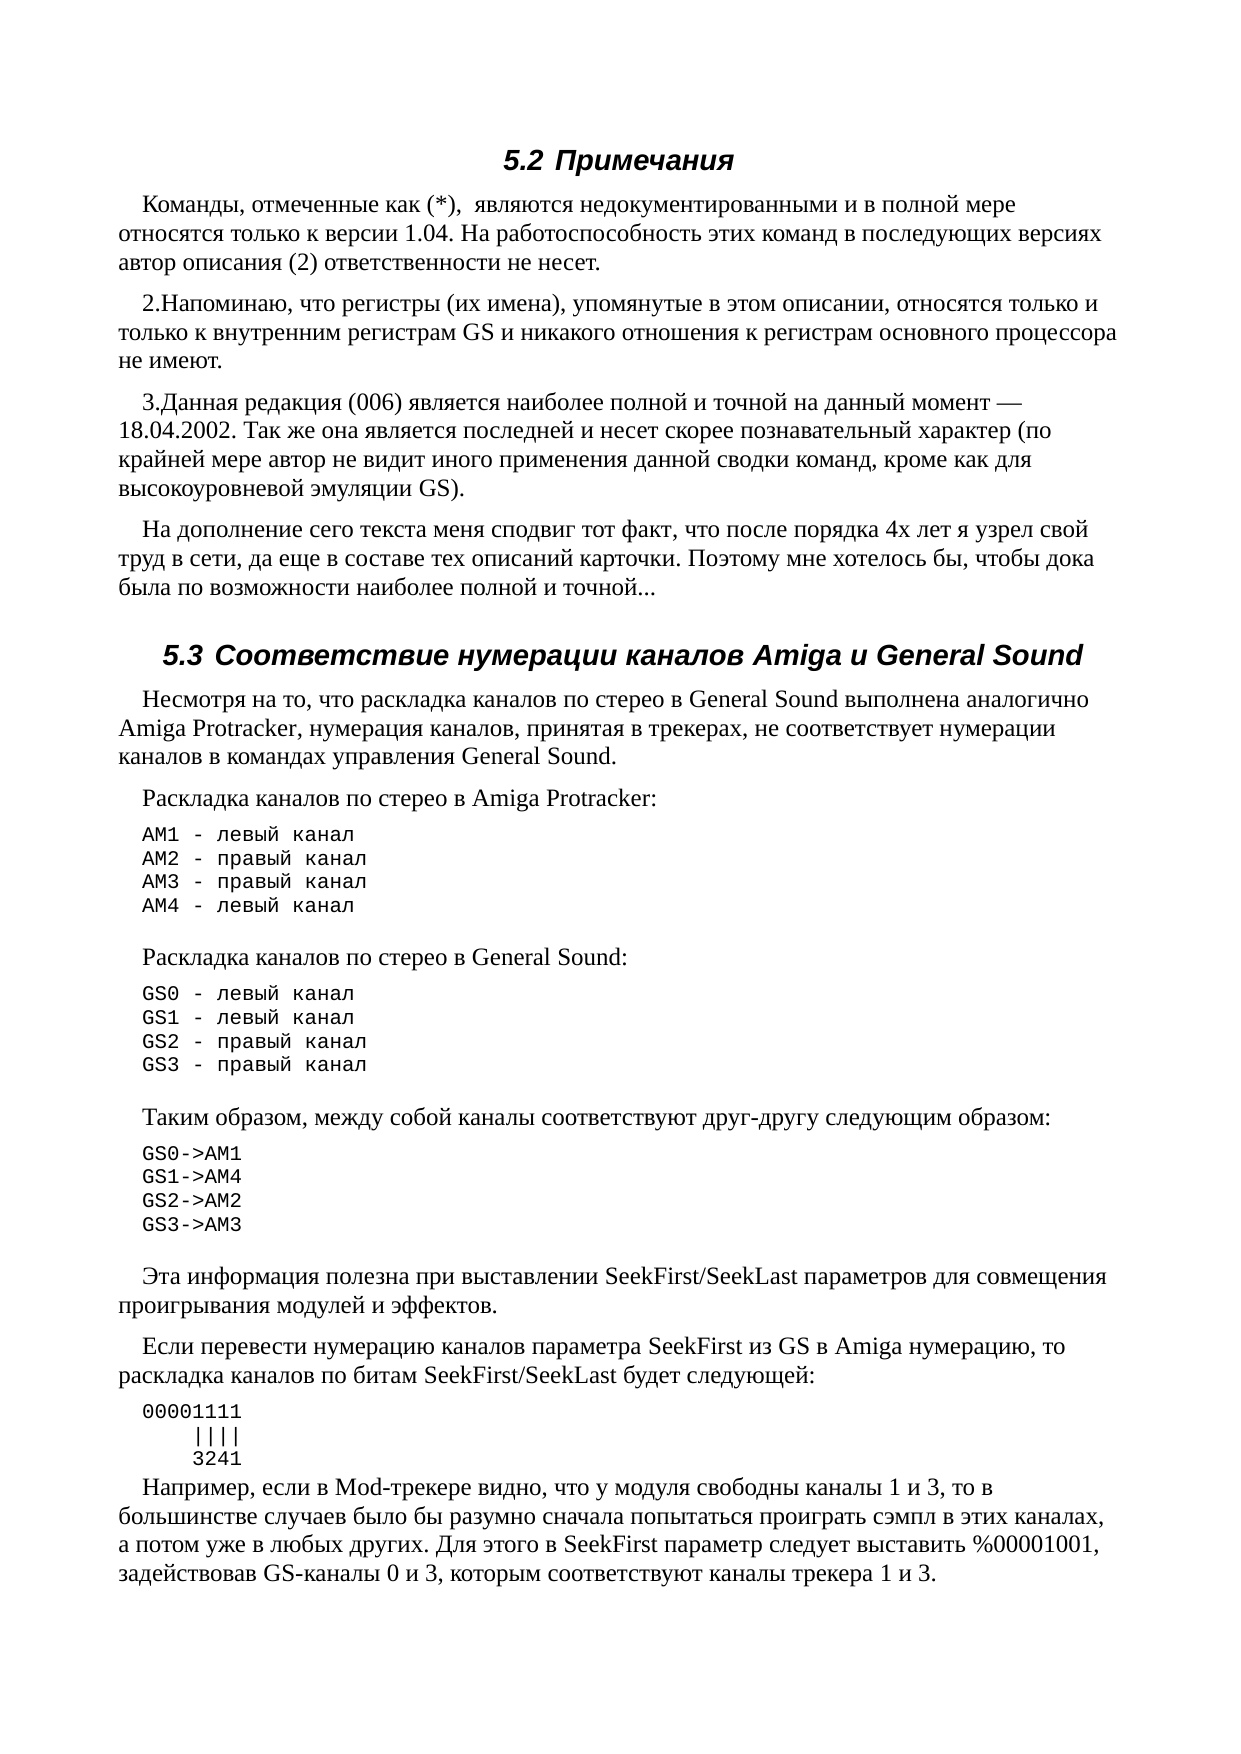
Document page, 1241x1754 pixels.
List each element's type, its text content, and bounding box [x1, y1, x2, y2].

text AM3 - правый канал [118, 871, 1122, 895]
text 3241 [118, 1448, 1122, 1472]
text На дополнение сего текста меня сподвиг тот факт, что после порядка 4х лет я узрел свой труд в сети, да еще в составе тех описаний карточки. Поэтому мне хотелось бы, чтобы дока была по возможности наиболее полной и точной... [118, 514, 1122, 600]
text GS3 - правый канал [118, 1054, 1122, 1102]
text Если перевести нумерацию каналов параметра SeekFirst из GS в Amiga нумерацию, то раскладка каналов по битам SeekFirst/SeekLast будет следующей: [118, 1331, 1122, 1389]
text Раскладка каналов по стерео в Amiga Protracker: [118, 783, 1122, 811]
text GS3->AM3 [118, 1214, 1122, 1261]
text Несмотря на то, что раскладка каналов по стерео в General Sound выполнена аналогично Amiga Protracker, нумерация каналов, принятая в трекерах, не соответствует нумерации каналов в командах управления General Sound. [118, 684, 1122, 770]
text Раскладка каналов по стерео в General Sound: [118, 942, 1122, 971]
text AM2 - правый канал [118, 848, 1122, 871]
text 2.Напоминаю, что регистры (их имена), упомянутые в этом описании, относятся только и только к внутренним регистрам GS и никакого отношения к регистрам основного процессора не имеют. [118, 288, 1122, 374]
text GS2->AM2 [118, 1190, 1122, 1214]
text GS1->AM4 [118, 1167, 1122, 1190]
subtitle Примечания [118, 143, 1122, 177]
text GS2 - правый канал [118, 1031, 1122, 1054]
text GS1 - левый канал [118, 1007, 1122, 1031]
text 3.Данная редакция (006) является наиболее полной и точной на данный момент — 18.04.2002. Так же она является последней и несет скорее познавательный характер (по крайней мере автор не видит иного применения данной сводки команд, кроме как для высокоуровневой эмуляции GS). [118, 387, 1122, 502]
text Таким образом, между собой каналы соответствуют друг-другу следующим образом: [118, 1102, 1122, 1130]
text AM4 - левый канал [118, 895, 1122, 942]
text Команды, отмеченные как (*), являются недокументированными и в полной мере относятся только к версии 1.04. На работоспособность этих команд в последующих версиях автор описания (2) ответственности не несет. [118, 189, 1122, 275]
text |||| [118, 1425, 1122, 1448]
text 00001111 [118, 1401, 1122, 1425]
subtitle Соответствие нумерации каналов Amiga и General Sound [118, 638, 1122, 671]
text AM1 - левый канал [118, 824, 1122, 848]
text GS0 - левый канал [118, 983, 1122, 1007]
text GS0->AM1 [118, 1143, 1122, 1167]
text Эта информация полезна при выставлении SeekFirst/SeekLast параметров для совмещения проигрывания модулей и эффектов. [118, 1261, 1122, 1319]
text Например, если в Mod-трекере видно, что у модуля свободны каналы 1 и 3, то в большинстве случаев было бы разумно сначала попытаться проиграть сэмпл в этих каналах, а потом уже в любых других. Для этого в SeekFirst параметр следует выставить %00001001, задействовав GS-каналы 0 и 3, которым соответствуют каналы трекера 1 и 3. [118, 1472, 1122, 1587]
